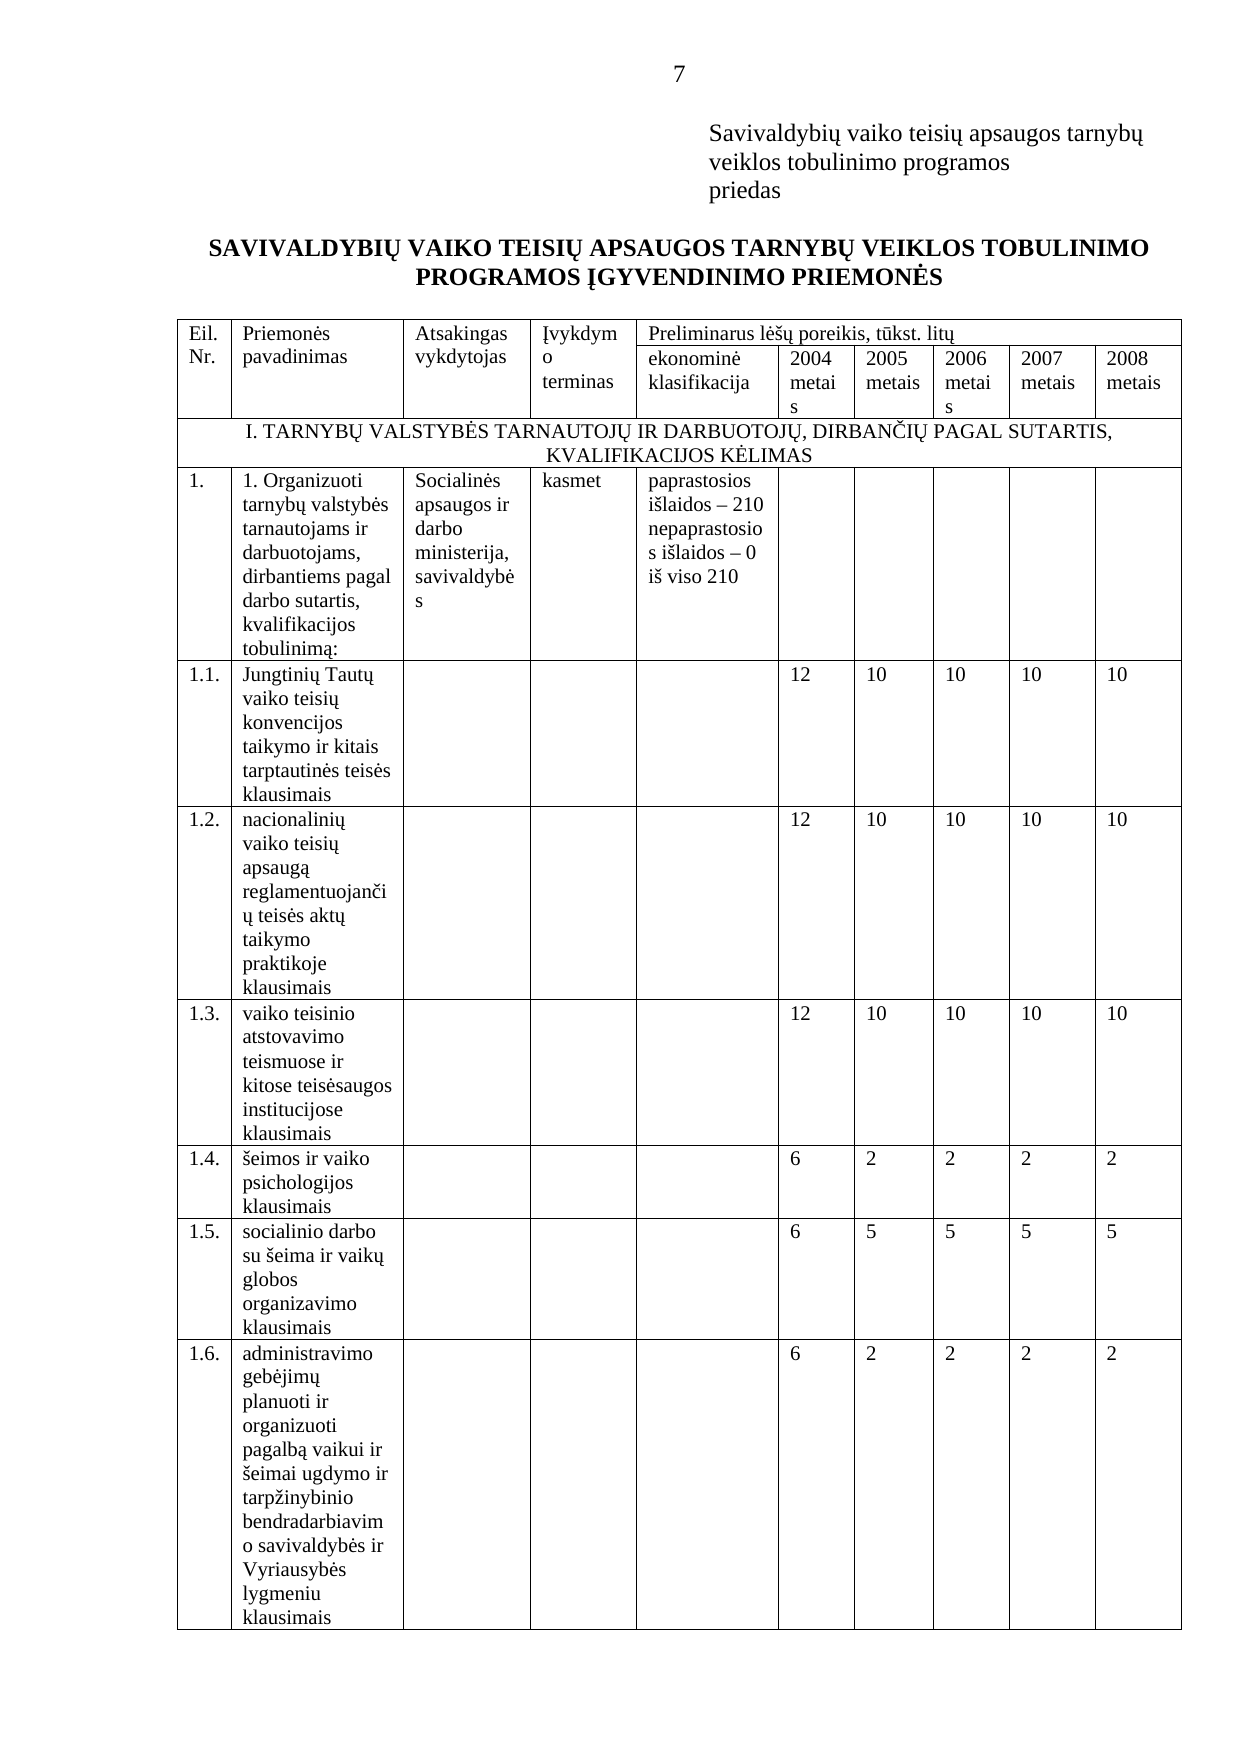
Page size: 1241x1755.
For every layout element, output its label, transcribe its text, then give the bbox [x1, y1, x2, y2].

table_cell 1. [178, 468, 231, 660]
table_cell [1096, 468, 1181, 660]
table_cell 10 [855, 661, 933, 806]
table_cell 1. Organizuoti tarnybų valstybės tarnautojams ir darbuotojams, dirbantiems pagal darbo sutartis, kvalifikacijos tobulinimą: [232, 468, 403, 660]
table_cell 2004 metais [779, 346, 854, 418]
table_cell [637, 807, 778, 999]
table_cell šeimos ir vaiko psichologijos klausimais [232, 1146, 403, 1218]
table_cell [779, 468, 854, 660]
table_cell 2006 metais [934, 346, 1009, 418]
table_cell 10 [1010, 1000, 1095, 1145]
table_header Įvykdymo terminas [531, 320, 636, 418]
table_cell 10 [1096, 807, 1181, 999]
table_cell [934, 468, 1009, 660]
table_cell 2 [1010, 1340, 1095, 1629]
table_cell [531, 1340, 636, 1629]
table_cell 6 [779, 1340, 854, 1629]
table_cell 2 [855, 1146, 933, 1218]
table_cell 5 [934, 1219, 1009, 1339]
table_header Preliminarus lėšų poreikis, tūkst. litų [637, 320, 1181, 344]
table_cell [855, 468, 933, 660]
table_cell 12 [779, 1000, 854, 1145]
table_cell 10 [1096, 661, 1181, 806]
table_cell 5 [855, 1219, 933, 1339]
table_cell 1.2. [178, 807, 231, 999]
table_cell 1.4. [178, 1146, 231, 1218]
table_header Priemonės pavadinimas [232, 320, 403, 418]
table_cell [404, 1000, 530, 1145]
table_cell 10 [1010, 807, 1095, 999]
table_cell [404, 1146, 530, 1218]
table_cell socialinio darbo su šeima ir vaikų globos organizavimo klausimais [232, 1219, 403, 1339]
table_cell 6 [779, 1219, 854, 1339]
table_cell 2 [1010, 1146, 1095, 1218]
table_cell vaiko teisinio atstovavimo teismuose ir kitose teisėsaugos institucijose klausimais [232, 1000, 403, 1145]
table_cell ekonominė klasifikacija [637, 346, 778, 418]
table_cell 10 [934, 807, 1009, 999]
text veiklos tobulinimo programos [177, 147, 1181, 176]
table_cell [637, 661, 778, 806]
table_cell 12 [779, 661, 854, 806]
table_cell I. TARNYBŲ VALSTYBĖS TARNAUTOJŲ IR DARBUOTOJŲ, DIRBANČIŲ PAGAL SUTARTIS, KVALIFIKACIJOS KĖLIMAS [178, 419, 1181, 467]
table_cell 10 [934, 661, 1009, 806]
table_cell 2008 metais [1096, 346, 1181, 418]
table_cell 1.3. [178, 1000, 231, 1145]
table_cell 10 [934, 1000, 1009, 1145]
table_cell [531, 1000, 636, 1145]
table_cell 2 [1096, 1146, 1181, 1218]
table_cell [637, 1340, 778, 1629]
table_cell 2 [855, 1340, 933, 1629]
table_cell kasmet [531, 468, 636, 660]
table_cell 1.5. [178, 1219, 231, 1339]
table_cell 2 [934, 1340, 1009, 1629]
text priedas [177, 176, 1181, 204]
table_cell [531, 807, 636, 999]
table_cell [637, 1000, 778, 1145]
table_cell 10 [855, 807, 933, 999]
table_cell [531, 661, 636, 806]
table_cell [404, 661, 530, 806]
table_cell [531, 1219, 636, 1339]
table_cell [531, 1146, 636, 1218]
table_cell [637, 1219, 778, 1339]
table_cell 2 [1096, 1340, 1181, 1629]
table_cell 2 [934, 1146, 1009, 1218]
table_cell 2007 metais [1010, 346, 1095, 418]
table_cell 12 [779, 807, 854, 999]
table_cell 10 [1010, 661, 1095, 806]
table_cell 10 [855, 1000, 933, 1145]
table_cell [404, 807, 530, 999]
table_cell 5 [1096, 1219, 1181, 1339]
table_cell nacionalinių vaiko teisių apsaugą reglamentuojančių teisės aktų taikymo praktikoje klausimais [232, 807, 403, 999]
table_cell [637, 1146, 778, 1218]
table_cell [1010, 468, 1095, 660]
table_cell [404, 1340, 530, 1629]
table_cell 10 [1096, 1000, 1181, 1145]
table_cell [404, 1219, 530, 1339]
table_cell 2005 metais [855, 346, 933, 418]
table_header Atsakingas vykdytojas [404, 320, 530, 418]
text Savivaldybių vaiko teisių apsaugos tarnybų [177, 118, 1181, 147]
table_cell Socialinės apsaugos ir darbo ministerija, savivaldybės [404, 468, 530, 660]
table_header Eil. Nr. [178, 320, 231, 418]
table_cell 1.1. [178, 661, 231, 806]
table_cell Jungtinių Tautų vaiko teisių konvencijos taikymo ir kitais tarptautinės teisės klausimais [232, 661, 403, 806]
table_cell administravimo gebėjimų planuoti ir organizuoti pagalbą vaikui ir šeimai ugdymo ir tarpžinybinio bendradarbiavimo savivaldybės ir Vyriausybės lygmeniu klausimais [232, 1340, 403, 1629]
table_cell 5 [1010, 1219, 1095, 1339]
table_cell 6 [779, 1146, 854, 1218]
text SAVIVALDYBIŲ VAIKO TEISIŲ APSAUGOS TARNYBŲ VEIKLOS TOBULINIMO PROGRAMOS ĮGYVENDINIMO PRIEMONĖS [177, 233, 1181, 291]
table_cell paprastosios išlaidos – 210 nepaprastosios išlaidos – 0 iš viso 210 [637, 468, 778, 660]
table_cell 1.6. [178, 1340, 231, 1629]
